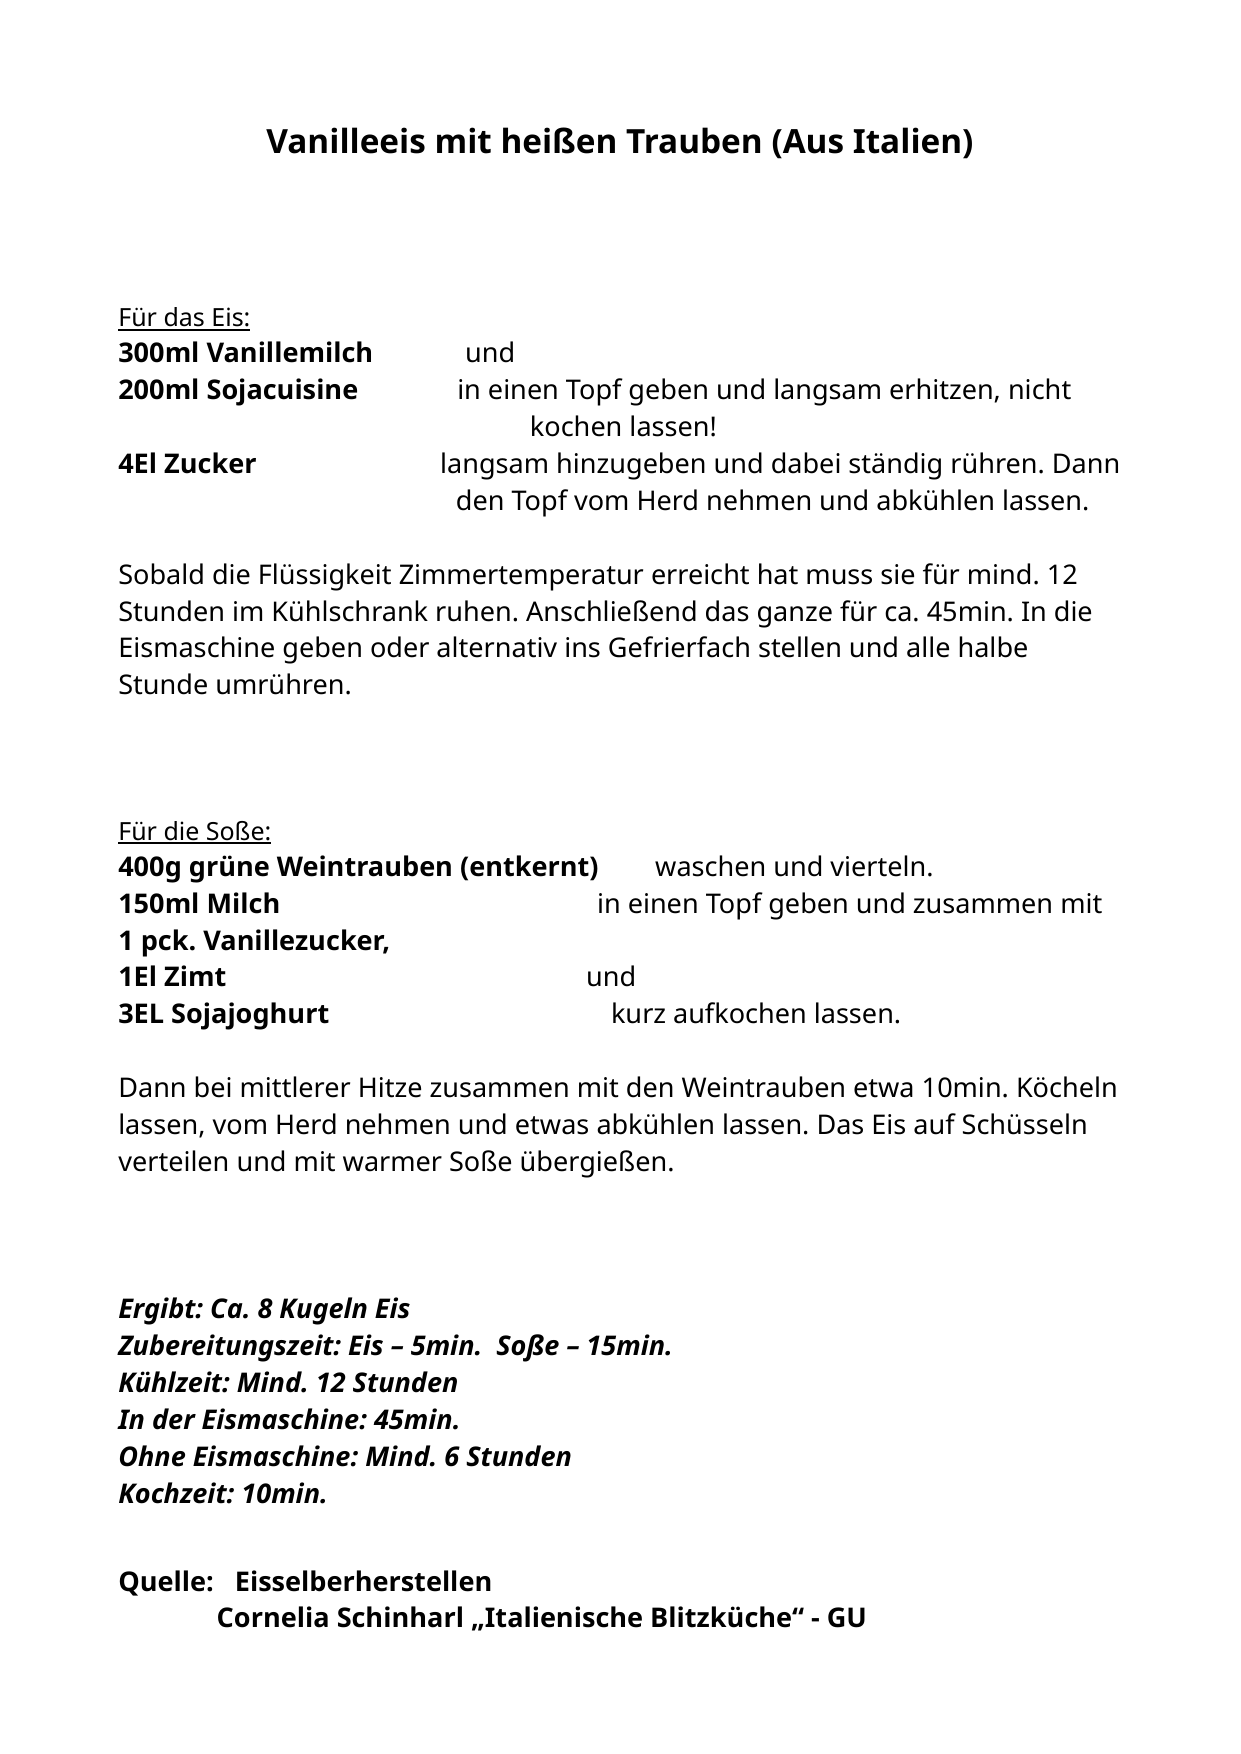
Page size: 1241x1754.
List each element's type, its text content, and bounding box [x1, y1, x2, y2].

text In der Eismaschine: 45min. [118, 1400, 1122, 1437]
text 400g grüne Weintrauben (entkernt) waschen und vierteln. [118, 847, 1122, 884]
text Ergibt: Ca. 8 Kugeln Eis [118, 1290, 1122, 1327]
text 4El Zucker langsam hinzugeben und dabei ständig rühren. Dann den Topf vom Herd nehmen und abkühlen lassen. [118, 444, 1122, 518]
text Kühlzeit: Mind. 12 Stunden [118, 1363, 1122, 1400]
text Kochzeit: 10min. [118, 1474, 1122, 1511]
text Für die Soße: [118, 813, 1122, 847]
text 1 pck. Vanillezucker, [118, 921, 1122, 958]
text Sobald die Flüssigkeit Zimmertemperatur erreicht hat muss sie für mind. 12 Stunden im Kühlschrank ruhen. Anschließend das ganze für ca. 45min. In die Eismaschine geben oder alternativ ins Gefrierfach stellen und alle halbe Stunde umrühren. [118, 555, 1122, 703]
text 1El Zimt und [118, 958, 1122, 995]
text Zubereitungszeit: Eis – 5min. Soße – 15min. [118, 1327, 1122, 1363]
text 300ml Vanillemilch und [118, 334, 1122, 371]
text Vanilleeis mit heißen Trauben (Aus Italien) [118, 118, 1122, 163]
text 3EL Sojajoghurt kurz aufkochen lassen. [118, 995, 1122, 1032]
text Ohne Eismaschine: Mind. 6 Stunden [118, 1437, 1122, 1474]
text 200ml Sojacuisine in einen Topf geben und langsam erhitzen, nicht kochen lassen! [118, 371, 1122, 444]
text 150ml Milch in einen Topf geben und zusammen mit [118, 884, 1122, 921]
text Für das Eis: [118, 300, 1122, 334]
text Dann bei mittlerer Hitze zusammen mit den Weintrauben etwa 10min. Köcheln lassen, vom Herd nehmen und etwas abkühlen lassen. Das Eis auf Schüsseln verteilen und mit warmer Soße übergießen. [118, 1068, 1122, 1179]
